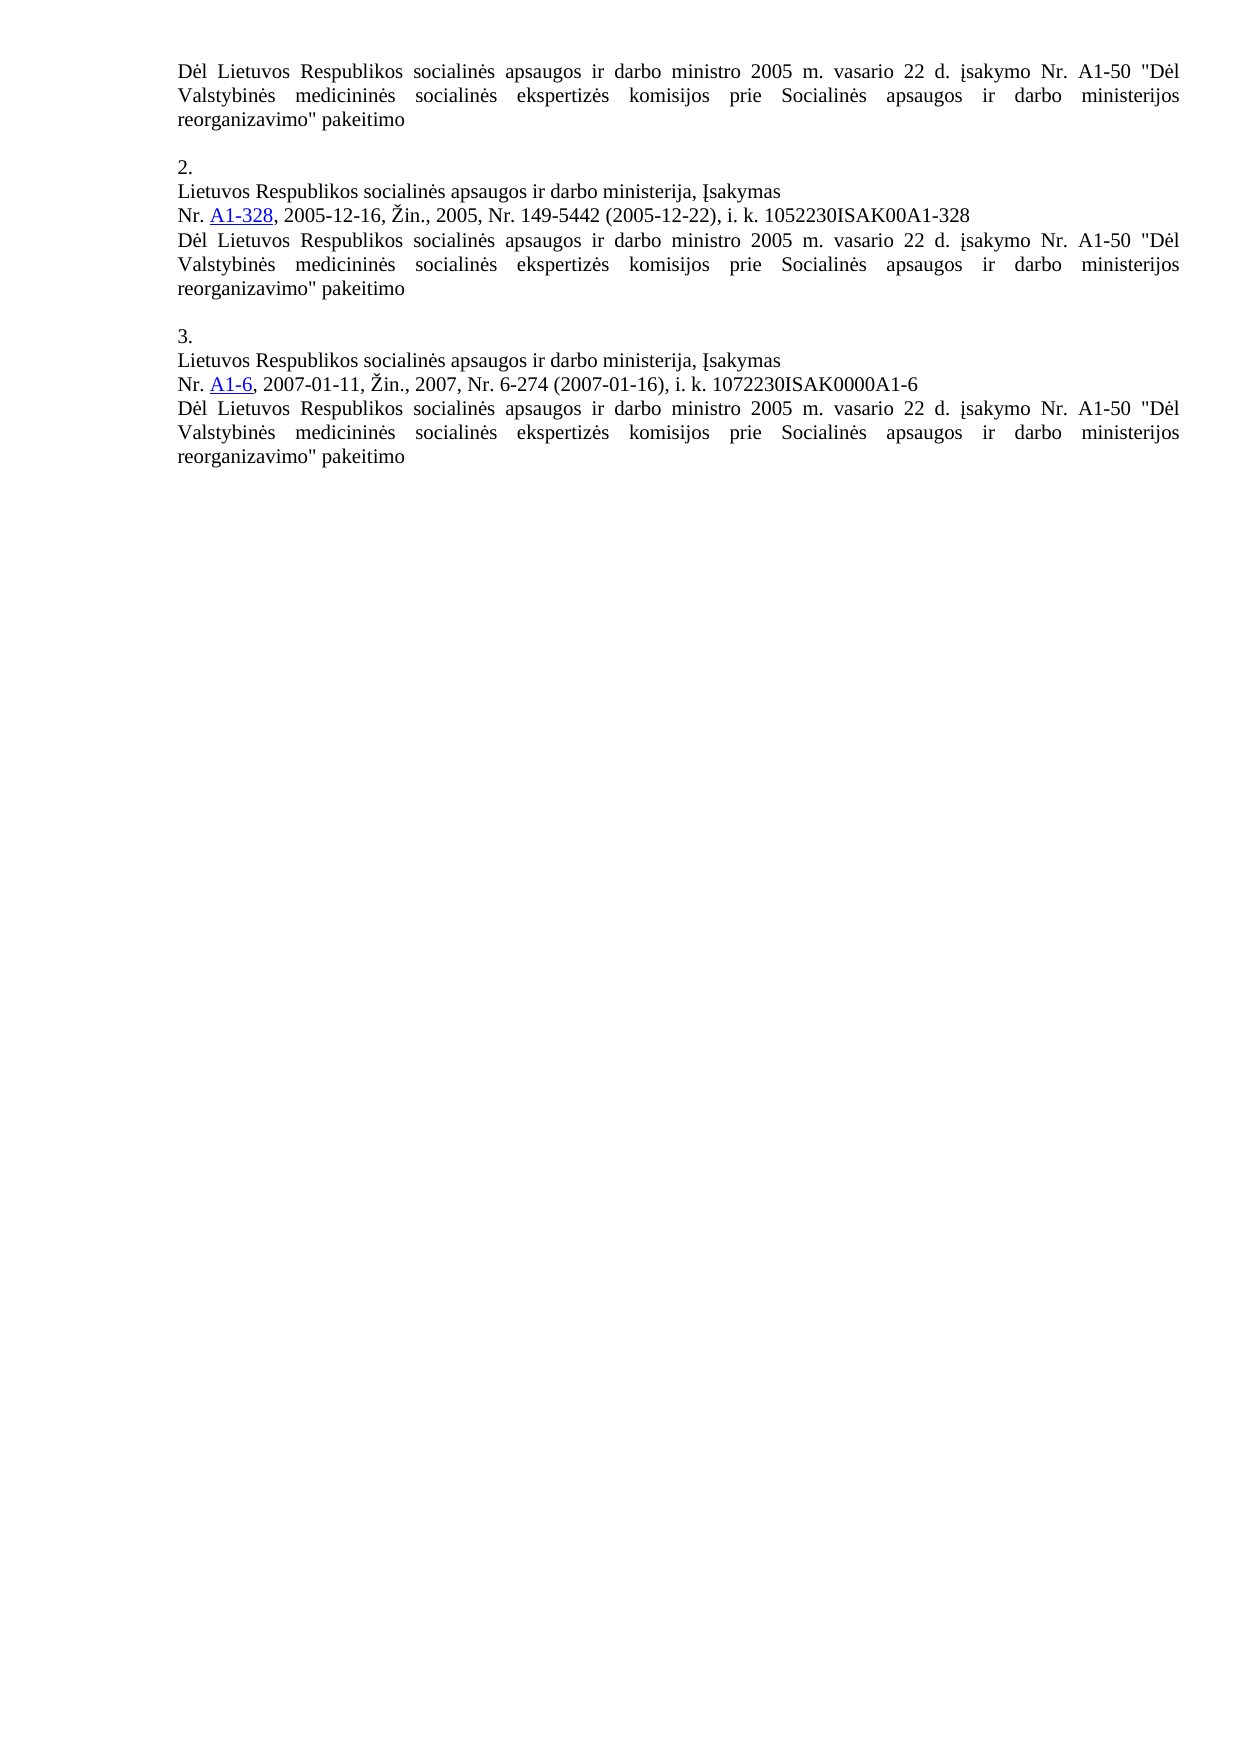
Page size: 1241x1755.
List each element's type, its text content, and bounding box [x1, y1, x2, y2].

text Nr. A1-328, 2005-12-16, Žin., 2005, Nr. 149-5442 (2005-12-22), i. k. 1052230ISAK00A1-328 [177, 203, 1181, 227]
text Lietuvos Respublikos socialinės apsaugos ir darbo ministerija, Įsakymas [177, 179, 1181, 203]
text 2. [177, 155, 1181, 179]
text 3. [177, 324, 1181, 348]
text Dėl Lietuvos Respublikos socialinės apsaugos ir darbo ministro 2005 m. vasario 22 d. įsakymo Nr. A1-50 "Dėl Valstybinės medicininės socialinės ekspertizės komisijos prie Socialinės apsaugos ir darbo ministerijos reorganizavimo" pakeitimo [177, 59, 1181, 131]
text Dėl Lietuvos Respublikos socialinės apsaugos ir darbo ministro 2005 m. vasario 22 d. įsakymo Nr. A1-50 "Dėl Valstybinės medicininės socialinės ekspertizės komisijos prie Socialinės apsaugos ir darbo ministerijos reorganizavimo" pakeitimo [177, 396, 1181, 468]
text Dėl Lietuvos Respublikos socialinės apsaugos ir darbo ministro 2005 m. vasario 22 d. įsakymo Nr. A1-50 "Dėl Valstybinės medicininės socialinės ekspertizės komisijos prie Socialinės apsaugos ir darbo ministerijos reorganizavimo" pakeitimo [177, 227, 1181, 300]
text Nr. A1-6, 2007-01-11, Žin., 2007, Nr. 6-274 (2007-01-16), i. k. 1072230ISAK0000A1-6 [177, 372, 1181, 396]
text Lietuvos Respublikos socialinės apsaugos ir darbo ministerija, Įsakymas [177, 348, 1181, 372]
